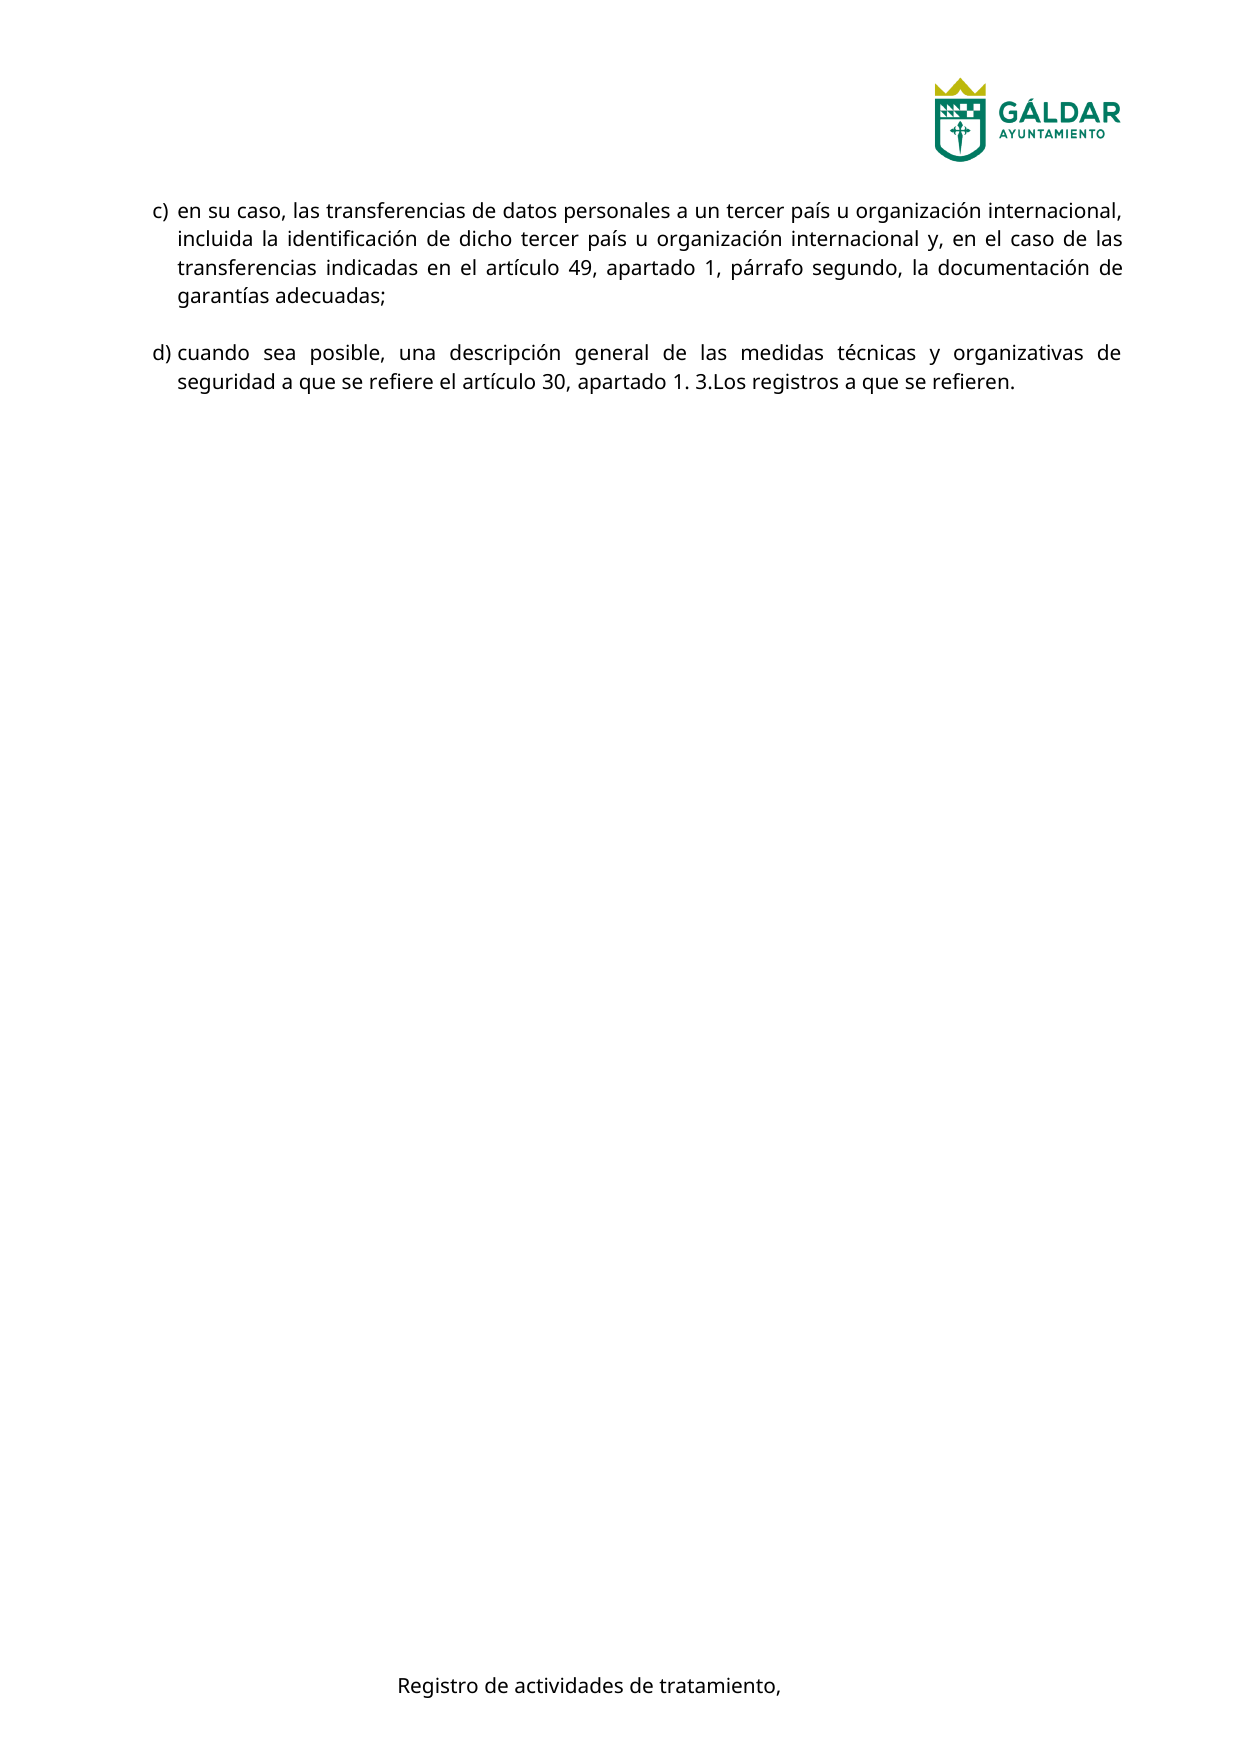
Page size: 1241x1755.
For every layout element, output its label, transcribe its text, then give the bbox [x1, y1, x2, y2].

list en su caso, las transferencias de datos personales a un tercer país u organización internacional, incluida la identificación de dicho tercer país u organización internacional y, en el caso de las transferencias indicadas en el artículo 49, apartado 1, párrafo segundo, la documentación de garantías adecuadas; [152, 196, 1123, 310]
list cuando sea posible, una descripción general de las medidas técnicas y organizativas de seguridad a que se refiere el artículo 30, apartado 1. 3.Los registros a que se refieren. [152, 338, 1122, 395]
